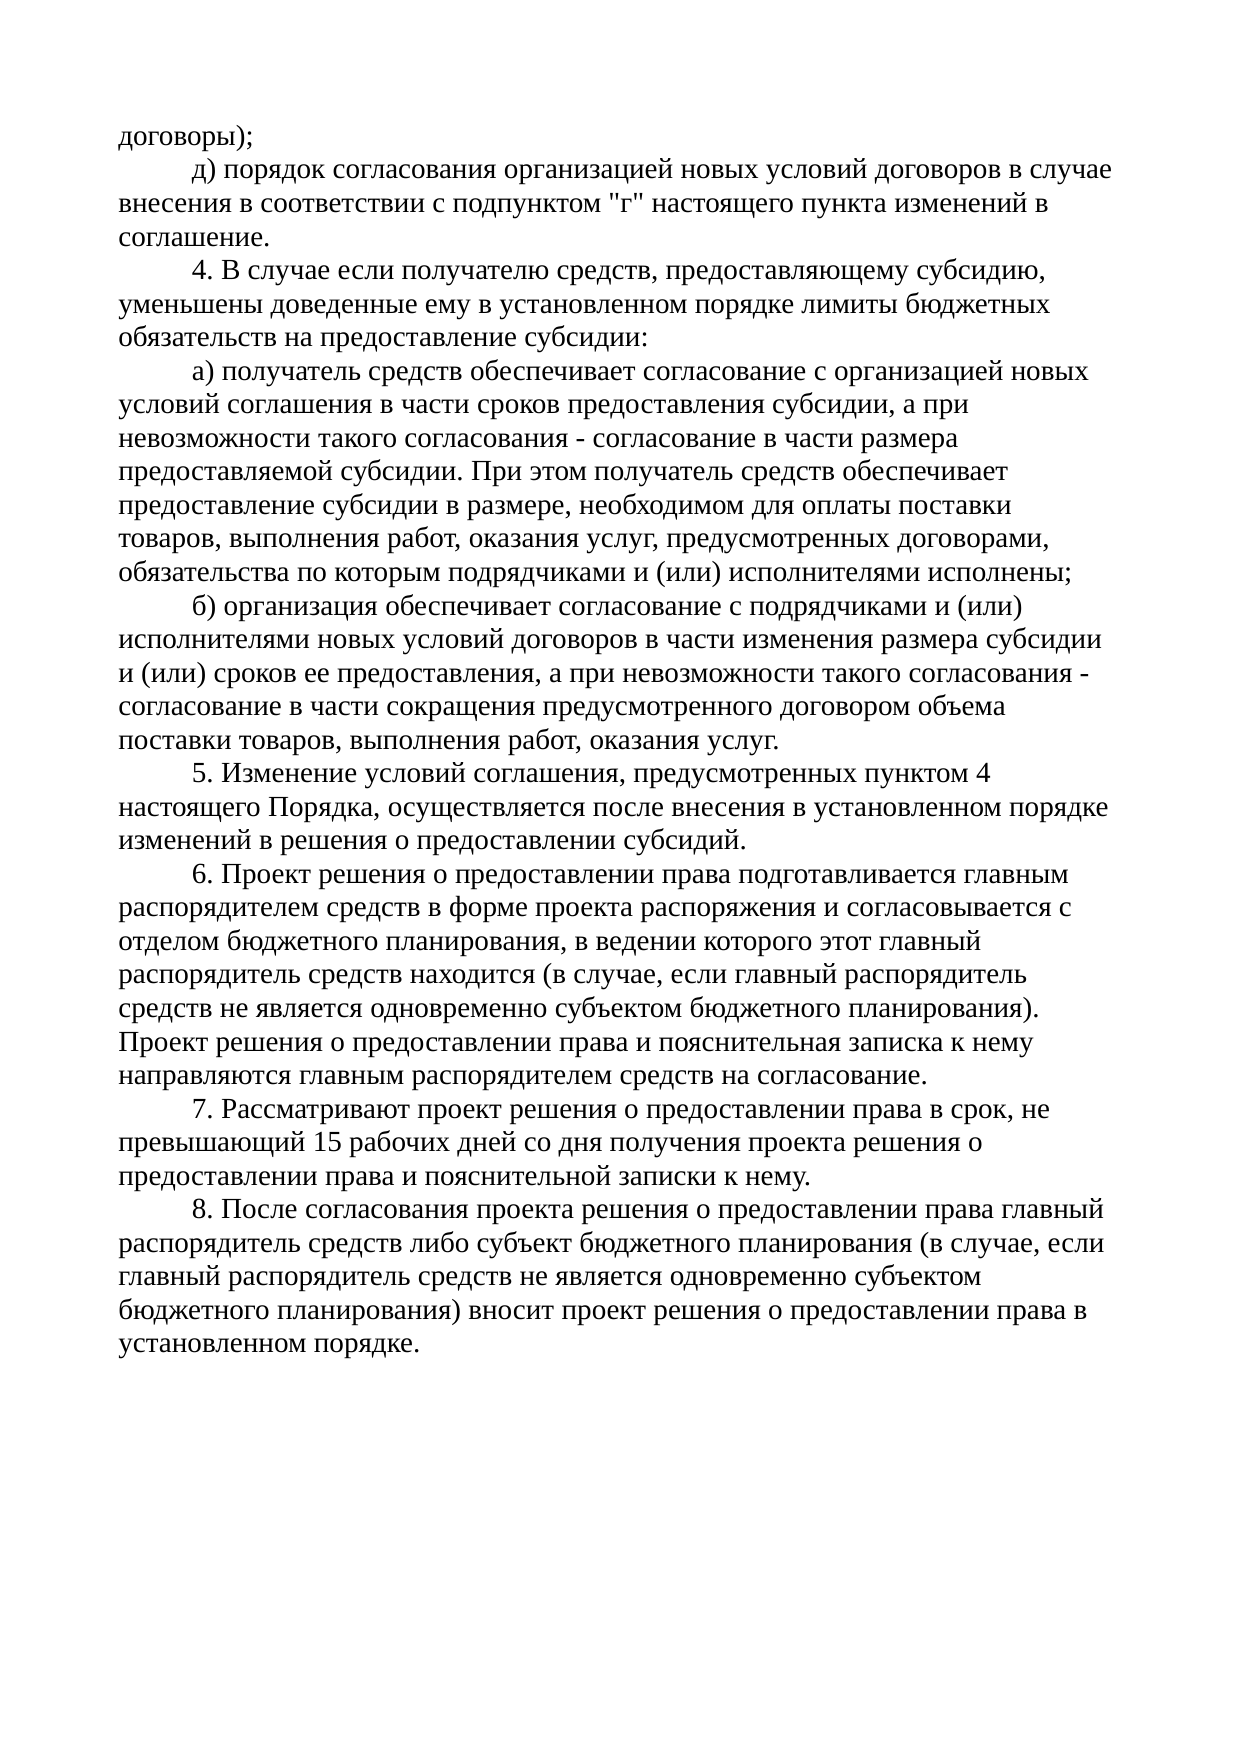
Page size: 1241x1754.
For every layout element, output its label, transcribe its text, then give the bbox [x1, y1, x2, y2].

text - договоры); д) порядок согласования организацией новых условий договоров в случае внесения в соответствии с подпунктом "г" настоящего пункта изменений в соглашение. 4. В случае если получателю средств, предоставляющему субсидию, уменьшены доведенные ему в установленном порядке лимиты бюджетных обязательств на предоставление субсидии: а) получатель средств обеспечивает согласование с организацией новых условий соглашения в части сроков предоставления субсидии, а при невозможности такого согласования - согласование в части размера предоставляемой субсидии. При этом получатель средств обеспечивает предоставление субсидии в размере, необходимом для оплаты поставки товаров, выполнения работ, оказания услуг, предусмотренных договорами, обязательства по которым подрядчиками и (или) исполнителями исполнены; б) организация обеспечивает согласование с подрядчиками и (или) исполнителями новых условий договоров в части изменения размера субсидии и (или) сроков ее предоставления, а при невозможности такого согласования - согласование в части сокращения предусмотренного договором объема поставки товаров, выполнения работ, оказания услуг. 5. Изменение условий соглашения, предусмотренных пунктом 4 настоящего Порядка, осуществляется после внесения в установленном порядке изменений в решения о предоставлении субсидий. 6. Проект решения о предоставлении права подготавливается главным распорядителем средств в форме проекта распоряжения и согласовывается с отделом бюджетного планирования, в ведении которого этот главный распорядитель средств находится (в случае, если главный распорядитель средств не является одновременно субъектом бюджетного планирования). Проект решения о предоставлении права и пояснительная записка к нему направляются главным распорядителем средств на согласование. 7. Рассматривают проект решения о предоставлении права в срок, не превышающий 15 рабочих дней со дня получения проекта решения о предоставлении права и пояснительной записки к нему. 8. После согласования проекта решения о предоставлении права главный распорядитель средств либо субъект бюджетного планирования (в случае, если главный распорядитель средств не является одновременно субъектом бюджетного планирования) вносит проект решения о предоставлении права в установленном порядке. [118, 118, 1122, 1359]
